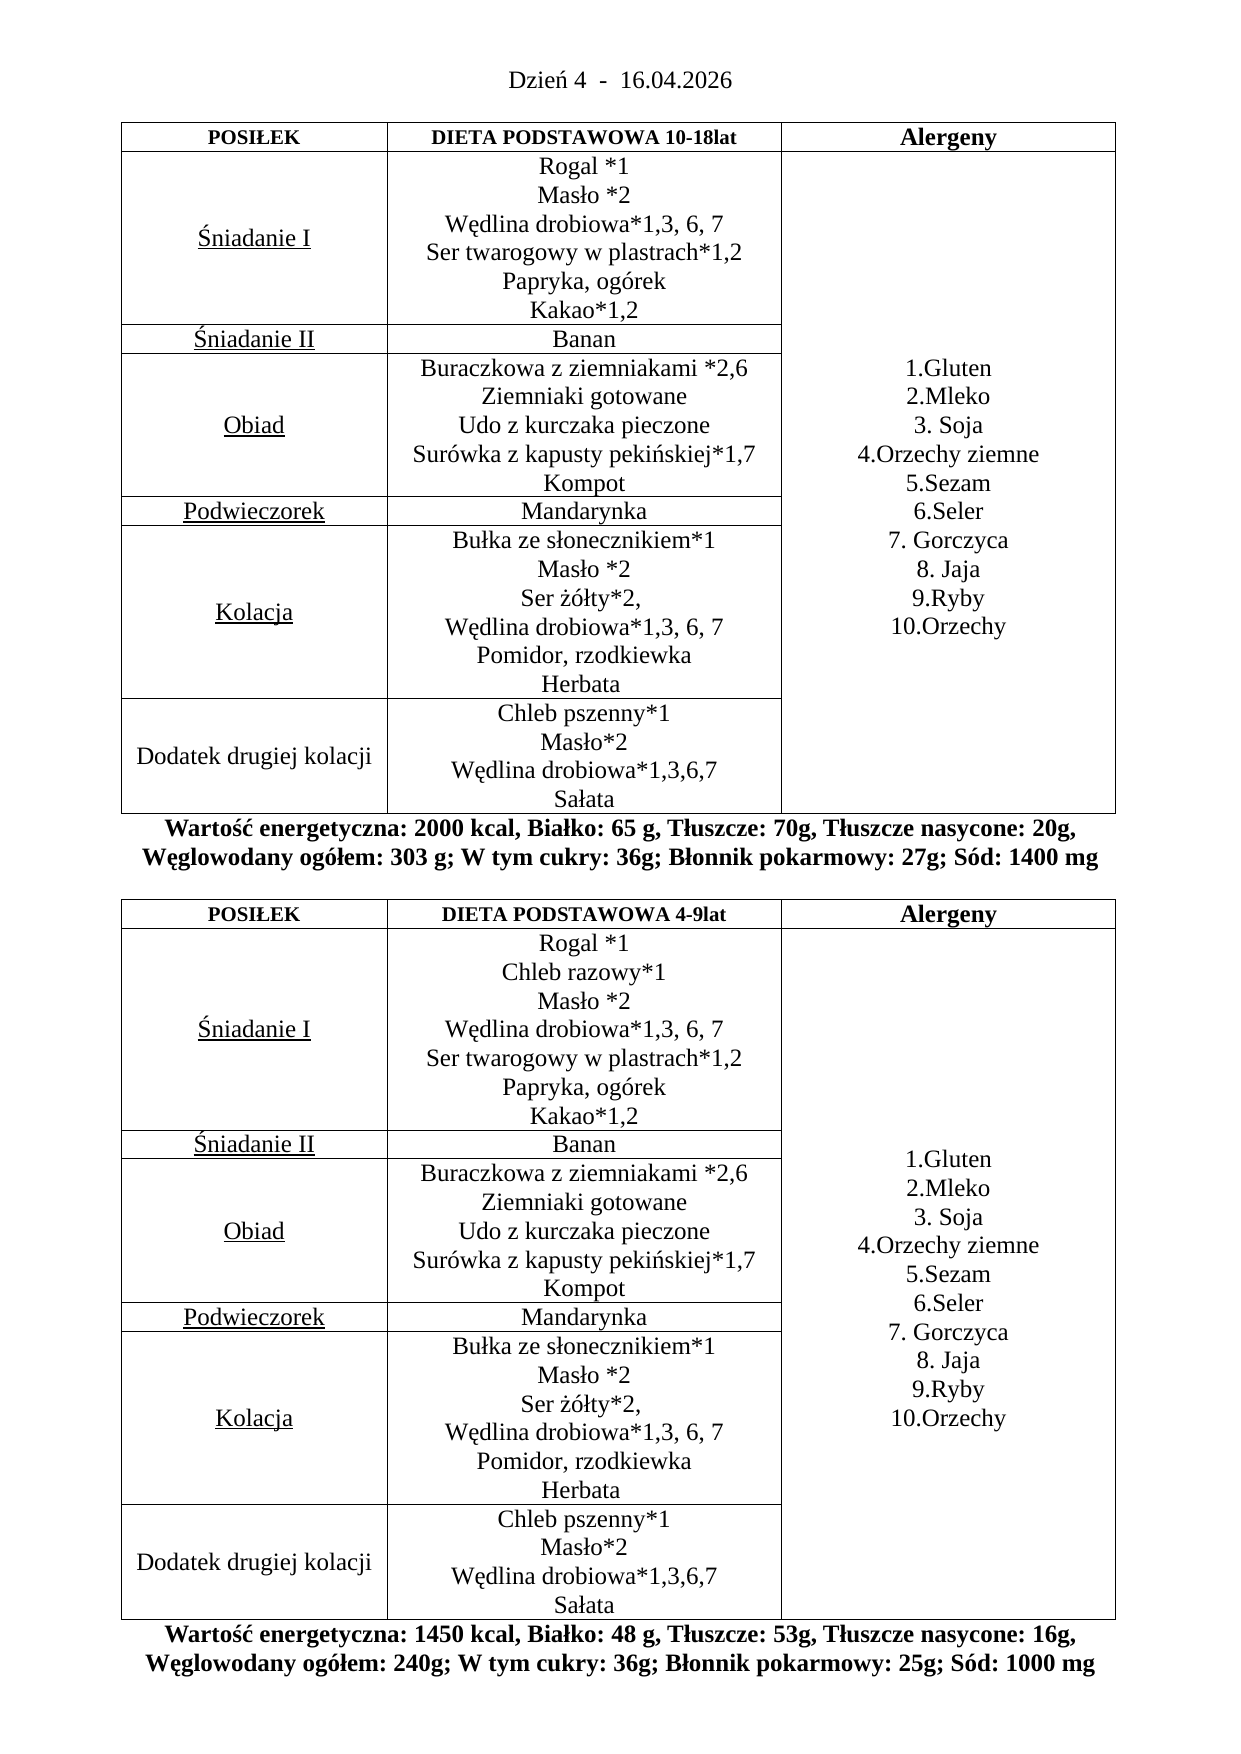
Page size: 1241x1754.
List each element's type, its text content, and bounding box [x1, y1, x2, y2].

table_cell Śniadanie I [122, 929, 387, 1129]
table_cell Chleb pszenny*1 Masło*2 Wędlina drobiowa*1,3,6,7 Sałata [388, 699, 781, 813]
table_cell Obiad [122, 354, 387, 496]
table_cell Kolacja [122, 1332, 387, 1504]
table_cell Rogal *1 Masło *2 Wędlina drobiowa*1,3, 6, 7 Ser twarogowy w plastrach*1,2 Papryka, ogórek Kakao*1,2 [388, 152, 781, 324]
table_cell Buraczkowa z ziemniakami *2,6 Ziemniaki gotowane Udo z kurczaka pieczone Surówka z kapusty pekińskiej*1,7 Kompot [388, 354, 781, 496]
table_cell Podwieczorek [122, 497, 387, 525]
table_header DIETA PODSTAWOWA 10-18lat [388, 123, 781, 151]
text Wartość energetyczna: 1450 kcal, Białko: 48 g, Tłuszcze: 53g, Tłuszcze nasycone: 16g, Węglowodany ogółem: 240g; W tym cukry: 36g; Błonnik pokarmowy: 25g; Sód: 1000 mg [118, 1619, 1122, 1676]
table_header POSIŁEK [122, 900, 387, 928]
table_cell Buraczkowa z ziemniakami *2,6 Ziemniaki gotowane Udo z kurczaka pieczone Surówka z kapusty pekińskiej*1,7 Kompot [388, 1159, 781, 1302]
table_cell 1.Gluten 2.Mleko 3. Soja 4.Orzechy ziemne 5.Sezam 6.Seler 7. Gorczyca 8. Jaja 9.Ryby 10.Orzechy [782, 152, 1115, 813]
table_cell Banan [388, 325, 781, 352]
table_cell 1.Gluten 2.Mleko 3. Soja 4.Orzechy ziemne 5.Sezam 6.Seler 7. Gorczyca 8. Jaja 9.Ryby 10.Orzechy [782, 929, 1115, 1619]
table_cell Śniadanie II [122, 1131, 387, 1158]
table_cell Bułka ze słonecznikiem*1 Masło *2 Ser żółty*2, Wędlina drobiowa*1,3, 6, 7 Pomidor, rzodkiewka Herbata [388, 1332, 781, 1504]
table_header DIETA PODSTAWOWA 4-9lat [388, 900, 781, 928]
table_cell Dodatek drugiej kolacji [122, 699, 387, 813]
table_cell Śniadanie II [122, 325, 387, 352]
table_cell Obiad [122, 1159, 387, 1302]
table_cell Banan [388, 1131, 781, 1158]
table_cell Mandarynka [388, 497, 781, 525]
table_cell Rogal *1 Chleb razowy*1 Masło *2 Wędlina drobiowa*1,3, 6, 7 Ser twarogowy w plastrach*1,2 Papryka, ogórek Kakao*1,2 [388, 929, 781, 1129]
table_cell Dodatek drugiej kolacji [122, 1505, 387, 1619]
table_header Alergeny [782, 900, 1115, 928]
table_cell Śniadanie I [122, 152, 387, 324]
text Dzień 4 - 16.04.2026 [118, 65, 1122, 93]
table_cell Podwieczorek [122, 1303, 387, 1331]
table_cell Bułka ze słonecznikiem*1 Masło *2 Ser żółty*2, Wędlina drobiowa*1,3, 6, 7 Pomidor, rzodkiewka Herbata [388, 526, 781, 698]
table_cell Chleb pszenny*1 Masło*2 Wędlina drobiowa*1,3,6,7 Sałata [388, 1505, 781, 1619]
table_header Alergeny [782, 123, 1115, 151]
text Wartość energetyczna: 2000 kcal, Białko: 65 g, Tłuszcze: 70g, Tłuszcze nasycone: 20g, Węglowodany ogółem: 303 g; W tym cukry: 36g; Błonnik pokarmowy: 27g; Sód: 1400 mg [118, 813, 1122, 871]
table_header POSIŁEK [122, 123, 387, 151]
table_cell Kolacja [122, 526, 387, 698]
table_cell Mandarynka [388, 1303, 781, 1331]
